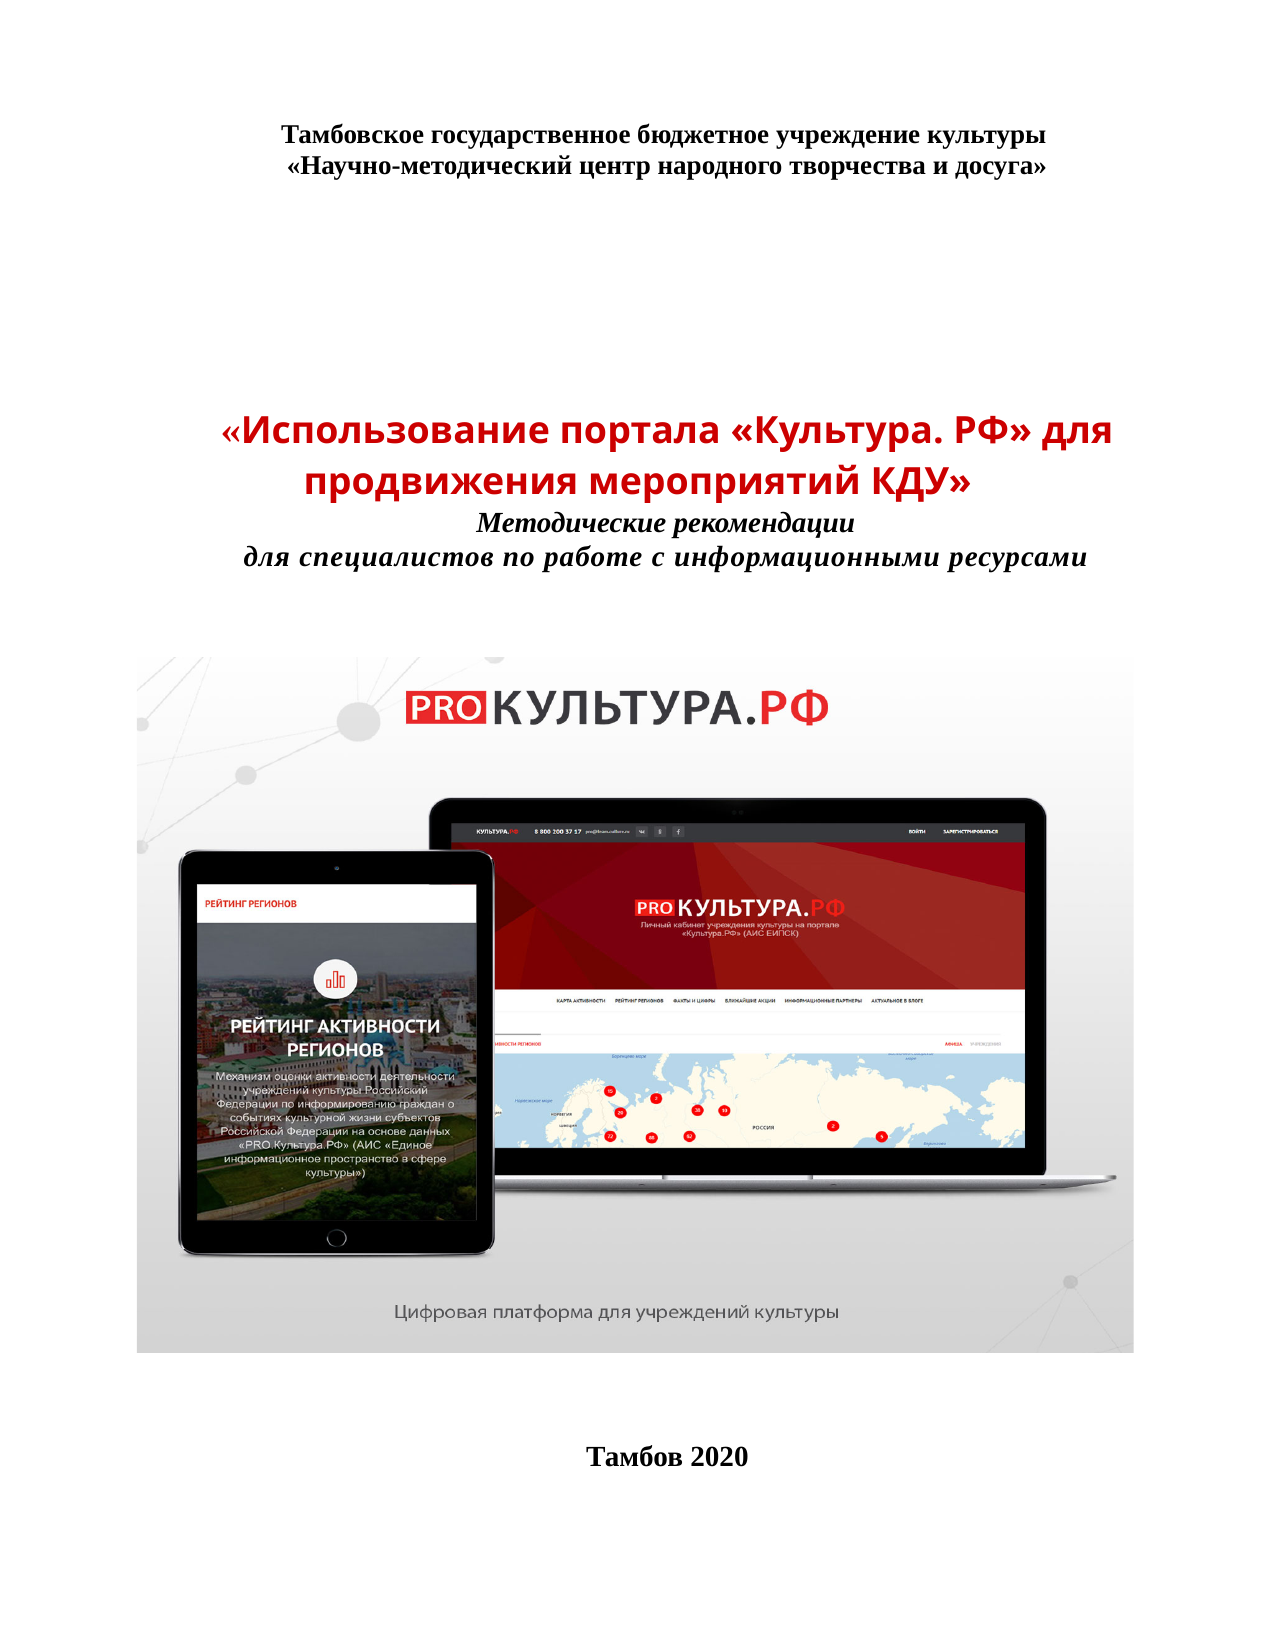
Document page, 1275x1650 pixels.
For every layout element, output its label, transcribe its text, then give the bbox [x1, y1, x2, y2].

text Тамбовское государственное бюджетное учреждение культуры [118, 118, 1157, 149]
picture [136, 657, 1134, 1353]
text для специалистов по работе с информационными ресурсами [118, 539, 1157, 572]
text «Научно-методический центр народного творчества и досуга» [118, 149, 1157, 180]
text Тамбов 2020 [118, 1439, 1157, 1472]
text «Использование портала «Культура. РФ» для продвижения мероприятий КДУ» [118, 403, 1157, 505]
text Методические рекомендации [118, 505, 1157, 539]
